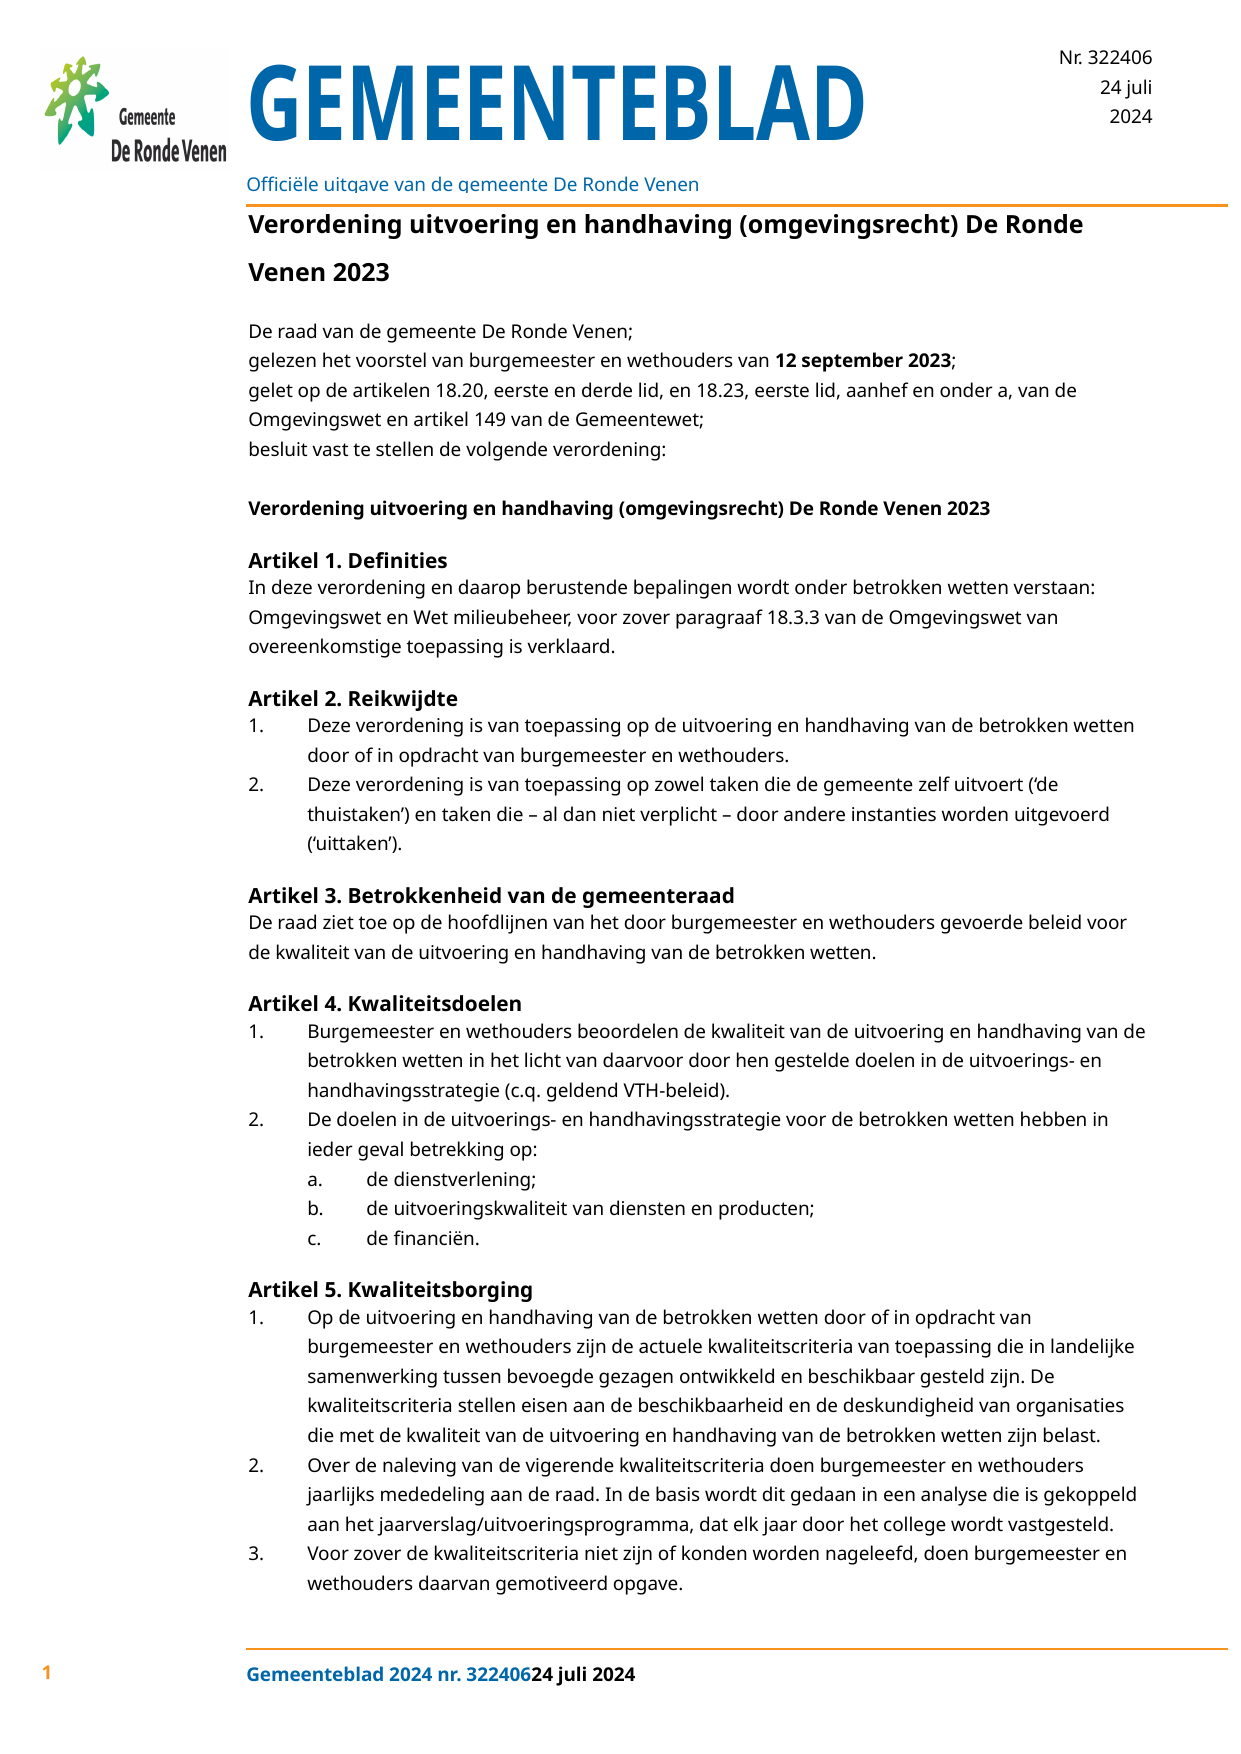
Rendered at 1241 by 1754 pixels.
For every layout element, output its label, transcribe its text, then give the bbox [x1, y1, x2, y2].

text Verordening uitvoering en handhaving (omgevingsrecht) De Ronde Venen 2023 [248, 207, 1152, 288]
text De raad van de gemeente De Ronde Venen; [248, 318, 1152, 344]
picture [41, 47, 231, 172]
text Artikel 3. Betrokkenheid van de gemeenteraad [248, 881, 1152, 909]
list Deze verordening is van toepassing op de uitvoering en handhaving van de betrokken wetten door of in opdracht van burgemeester en wethouders. [248, 712, 1152, 768]
text Artikel 4. Kwaliteitsdoelen [248, 989, 1152, 1018]
list Burgemeester en wethouders beoordelen de kwaliteit van de uitvoering en handhaving van de betrokken wetten in het licht van daarvoor door hen gestelde doelen in de uitvoerings- en handhavingsstrategie (c.q. geldend VTH-beleid). [248, 1018, 1152, 1103]
text De raad ziet toe op de hoofdlijnen van het door burgemeester en wethouders gevoerde beleid voor de kwaliteit van de uitvoering en handhaving van de betrokken wetten. [248, 909, 1152, 965]
text gelet op de artikelen 18.20, eerste en derde lid, en 18.23, eerste lid, aanhef en onder a, van de Omgevingswet en artikel 149 van de Gemeentewet; [248, 377, 1152, 432]
text Artikel 1. Definities [248, 546, 1152, 574]
list De doelen in de uitvoerings- en handhavingsstrategie voor de betrokken wetten hebben in ieder geval betrekking op: [248, 1107, 1152, 1162]
list de uitvoeringskwaliteit van diensten en producten; [307, 1195, 1152, 1221]
text Artikel 5. Kwaliteitsborging [248, 1275, 1152, 1304]
list de financiën. [307, 1225, 1152, 1251]
text Artikel 2. Reikwijdte [248, 684, 1152, 712]
list Op de uitvoering en handhaving van de betrokken wetten door of in opdracht van burgemeester en wethouders zijn de actuele kwaliteitscriteria van toepassing die in landelijke samenwerking tussen bevoegde gezagen ontwikkeld en beschikbaar gesteld zijn. De kwaliteitscriteria stellen eisen aan de beschikbaarheid en de deskundigheid van organisaties die met de kwaliteit van de uitvoering en handhaving van de betrokken wetten zijn belast. [248, 1304, 1152, 1448]
list Voor zover de kwaliteitscriteria niet zijn of konden worden nageleefd, doen burgemeester en wethouders daarvan gemotiveerd opgave. [248, 1541, 1152, 1596]
text Verordening uitvoering en handhaving (omgevingsrecht) De Ronde Venen 2023 [248, 495, 1152, 521]
list de dienstverlening; [307, 1166, 1152, 1192]
text gelezen het voorstel van burgemeester en wethouders van 12 september 2023; [248, 347, 1152, 373]
list Over de naleving van de vigerende kwaliteitscriteria doen burgemeester en wethouders jaarlijks mededeling aan de raad. In de basis wordt dit gedaan in een analyse die is gekoppeld aan het jaarverslag/uitvoeringsprogramma, dat elk jaar door het college wordt vastgesteld. [248, 1452, 1152, 1537]
text besluit vast te stellen de volgende verordening: [248, 436, 1152, 462]
text In deze verordening en daarop berustende bepalingen wordt onder betrokken wetten verstaan: Omgevingswet en Wet milieubeheer, voor zover paragraaf 18.3.3 van de Omgevingswet van overeenkomstige toepassing is verklaard. [248, 574, 1152, 659]
list Deze verordening is van toepassing op zowel taken die de gemeente zelf uitvoert (‘de thuistaken’) en taken die – al dan niet verplicht – door andere instanties worden uitgevoerd (‘uittaken’). [248, 771, 1152, 856]
